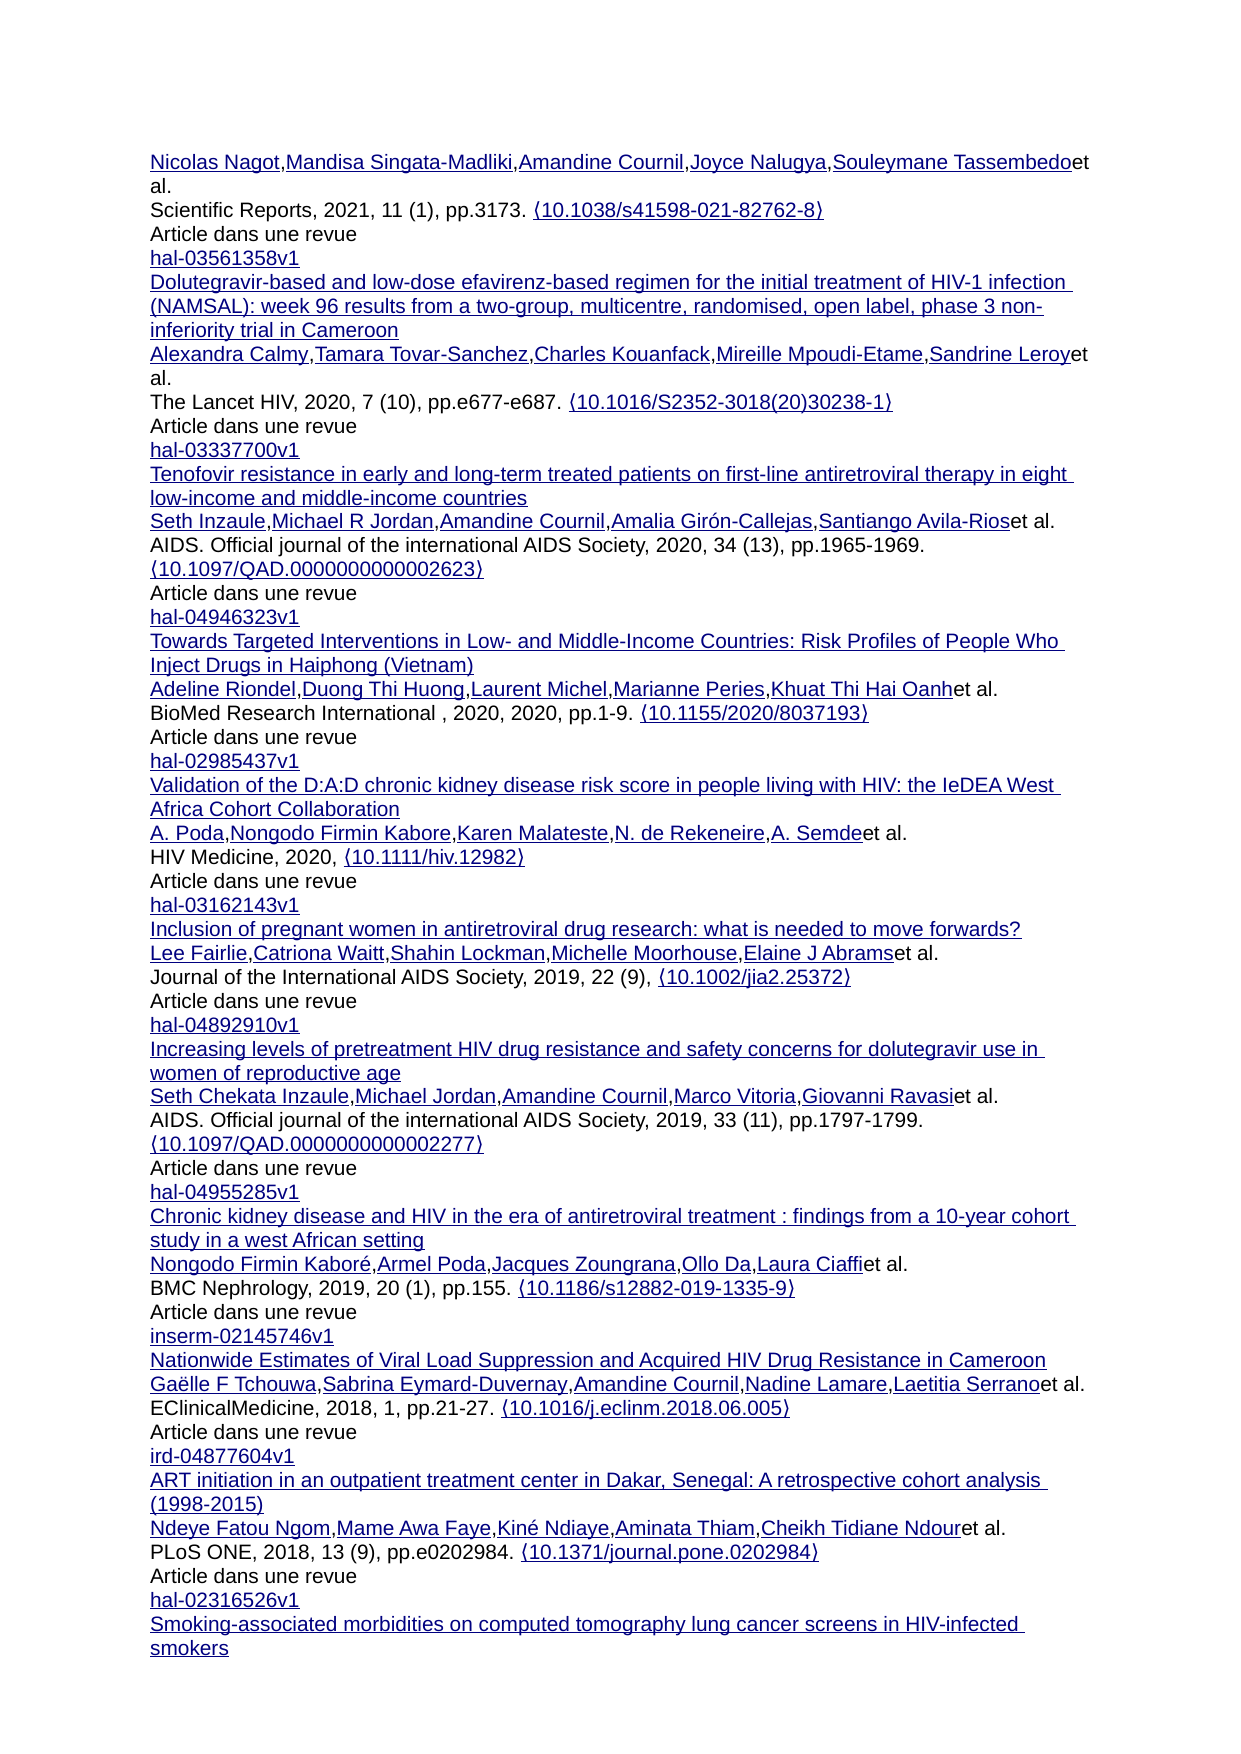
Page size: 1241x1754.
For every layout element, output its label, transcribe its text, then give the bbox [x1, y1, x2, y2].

table_cell Increasing levels of pretreatment HIV drug resistance and safety concerns for dolutegravir use in women of reproductive age Seth Chekata Inzaule,Michael Jordan,Amandine Cournil,Marco Vitoria,Giovanni Ravasiet al. AIDS. Official journal of the international AIDS Society, 2019, 33 (11), pp.1797-1799. ⟨10.1097/QAD.0000000000002277⟩ Article dans une revue hal-04955285v1 [150, 1036, 1090, 1204]
table_cell Inclusion of pregnant women in antiretroviral drug research: what is needed to move forwards? Lee Fairlie,Catriona Waitt,Shahin Lockman,Michelle Moorhouse,Elaine J Abramset al. Journal of the International AIDS Society, 2019, 22 (9), ⟨10.1002/jia2.25372⟩ Article dans une revue hal-04892910v1 [150, 917, 1090, 1036]
table_cell Dolutegravir-based and low-dose efavirenz-based regimen for the initial treatment of HIV-1 infection (NAMSAL): week 96 results from a two-group, multicentre, randomised, open label, phase 3 non-inferiority trial in Cameroon Alexandra Calmy,Tamara Tovar-Sanchez,Charles Kouanfack,Mireille Mpoudi-Etame,Sandrine Leroyet al. The Lancet HIV, 2020, 7 (10), pp.e677-e687. ⟨10.1016/S2352-3018(20)30238-1⟩ Article dans une revue hal-03337700v1 [150, 270, 1090, 461]
table_cell Nationwide Estimates of Viral Load Suppression and Acquired HIV Drug Resistance in Cameroon Gaëlle F Tchouwa,Sabrina Eymard-Duvernay,Amandine Cournil,Nadine Lamare,Laetitia Serranoet al. EClinicalMedicine, 2018, 1, pp.21-27. ⟨10.1016/j.eclinm.2018.06.005⟩ Article dans une revue ird-04877604v1 [150, 1348, 1090, 1468]
table_cell Nicolas Nagot,Mandisa Singata-Madliki,Amandine Cournil,Joyce Nalugya,Souleymane Tassembedoet al. Scientific Reports, 2021, 11 (1), pp.3173. ⟨10.1038/s41598-021-82762-8⟩ Article dans une revue hal-03561358v1 [150, 150, 1090, 270]
table_cell Smoking-associated morbidities on computed tomography lung cancer screens in HIV-infected smokers [150, 1611, 1090, 1659]
table_cell Chronic kidney disease and HIV in the era of antiretroviral treatment : findings from a 10-year cohort study in a west African setting Nongodo Firmin Kaboré,Armel Poda,Jacques Zoungrana,Ollo Da,Laura Ciaffiet al. BMC Nephrology, 2019, 20 (1), pp.155. ⟨10.1186/s12882-019-1335-9⟩ Article dans une revue inserm-02145746v1 [150, 1204, 1090, 1348]
table_cell Towards Targeted Interventions in Low- and Middle-Income Countries: Risk Profiles of People Who Inject Drugs in Haiphong (Vietnam) Adeline Riondel,Duong Thi Huong,Laurent Michel,Marianne Peries,Khuat Thi Hai Oanhet al. BioMed Research International , 2020, 2020, pp.1-9. ⟨10.1155/2020/8037193⟩ Article dans une revue hal-02985437v1 [150, 629, 1090, 773]
table_cell ART initiation in an outpatient treatment center in Dakar, Senegal: A retrospective cohort analysis (1998-2015) Ndeye Fatou Ngom,Mame Awa Faye,Kiné Ndiaye,Aminata Thiam,Cheikh Tidiane Ndouret al. PLoS ONE, 2018, 13 (9), pp.e0202984. ⟨10.1371/journal.pone.0202984⟩ Article dans une revue hal-02316526v1 [150, 1468, 1090, 1611]
table_cell Validation of the D:A:D chronic kidney disease risk score in people living with HIV: the IeDEA West Africa Cohort Collaboration A. Poda,Nongodo Firmin Kabore,Karen Malateste,N. de Rekeneire,A. Semdeet al. HIV Medicine, 2020, ⟨10.1111/hiv.12982⟩ Article dans une revue hal-03162143v1 [150, 773, 1090, 917]
table_cell Tenofovir resistance in early and long-term treated patients on first-line antiretroviral therapy in eight low-income and middle-income countries Seth Inzaule,Michael R Jordan,Amandine Cournil,Amalia Girón-Callejas,Santiango Avila-Rioset al. AIDS. Official journal of the international AIDS Society, 2020, 34 (13), pp.1965-1969. ⟨10.1097/QAD.0000000000002623⟩ Article dans une revue hal-04946323v1 [150, 461, 1090, 629]
